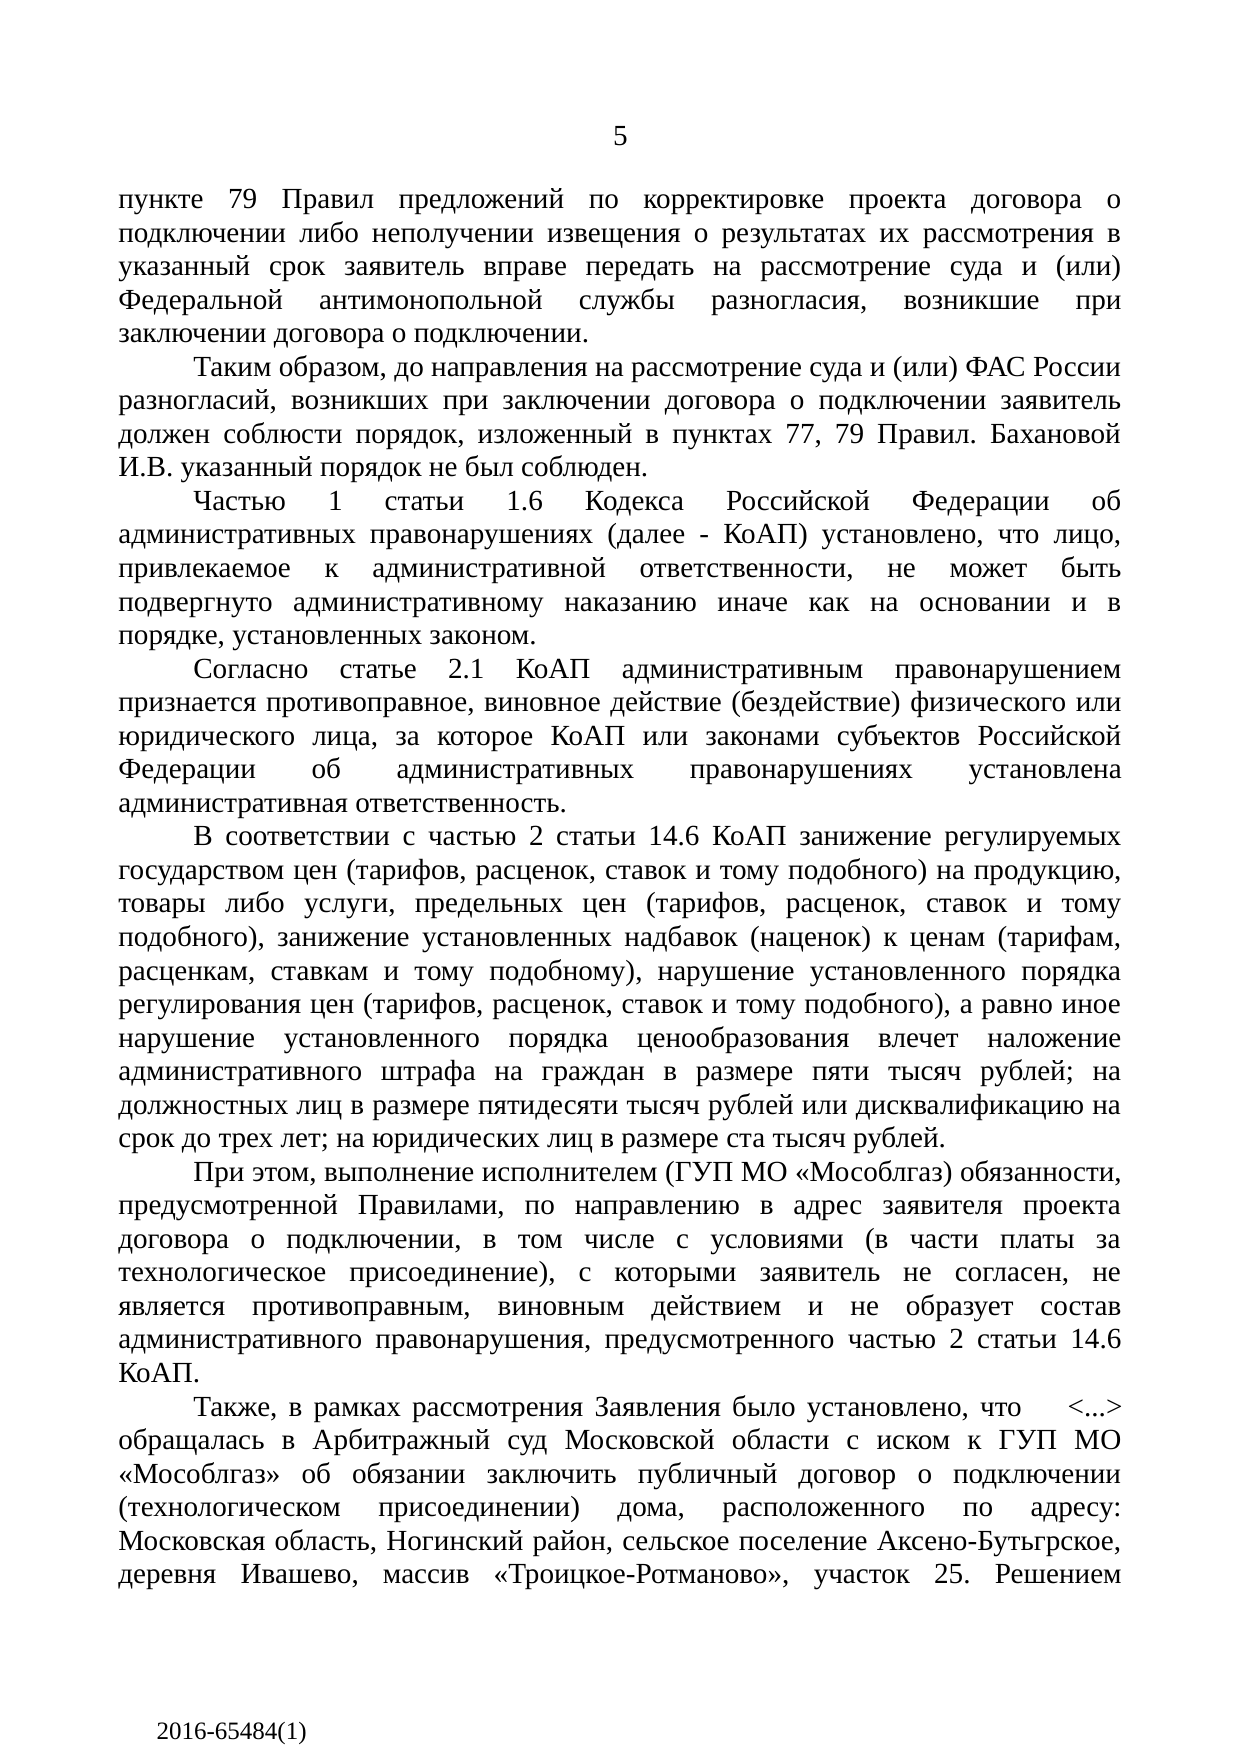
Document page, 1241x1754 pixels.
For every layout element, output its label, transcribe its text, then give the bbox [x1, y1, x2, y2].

text Таким образом, до направления на рассмотрение суда и (или) ФАС России разногласий, возникших при заключении договора о подключении заявитель должен соблюсти порядок, изложенный в пунктах 77, 79 Правил. Бахановой И.В. указанный порядок не был соблюден. [118, 349, 1122, 483]
text При этом, выполнение исполнителем (ГУП МО «Мособлгаз) обязанности, предусмотренной Правилами, по направлению в адрес заявителя проекта договора о подключении, в том числе с условиями (в части платы за технологическое присоединение), с которыми заявитель не согласен, не является противоправным, виновным действием и не образует состав административного правонарушения, предусмотренного частью 2 статьи 14.6 КоАП. [118, 1154, 1122, 1389]
text Также, в рамках рассмотрения Заявления было установлено, что <...> обращалась в Арбитражный суд Московской области с иском к ГУП МО «Мособлгаз» об обязании заключить публичный договор о подключении (технологическом присоединении) дома, расположенного по адресу: Московская область, Ногинский район, сельское поселение Аксено-Бутьгрское, деревня Ивашево, массив «Троицкое-Ротманово», участок 25. Решением [118, 1389, 1122, 1590]
text пункте 79 Правил предложений по корректировке проекта договора о подключении либо неполучении извещения о результатах их рассмотрения в указанный срок заявитель вправе передать на рассмотрение суда и (или) Федеральной антимонопольной службы разногласия, возникшие при заключении договора о подключении. [118, 181, 1122, 349]
text Согласно статье 2.1 КоАП административным правонарушением признается противоправное, виновное действие (бездействие) физического или юридического лица, за которое КоАП или законами субъектов Российской Федерации об административных правонарушениях установлена административная ответственность. [118, 651, 1122, 818]
text Частью 1 статьи 1.6 Кодекса Российской Федерации об административных правонарушениях (далее - КоАП) установлено, что лицо, привлекаемое к административной ответственности, не может быть подвергнуто административному наказанию иначе как на основании и в порядке, установленных законом. [118, 483, 1122, 651]
text В соответствии с частью 2 статьи 14.6 КоАП занижение регулируемых государством цен (тарифов, расценок, ставок и тому подобного) на продукцию, товары либо услуги, предельных цен (тарифов, расценок, ставок и тому подобного), занижение установленных надбавок (наценок) к ценам (тарифам, расценкам, ставкам и тому подобному), нарушение установленного порядка регулирования цен (тарифов, расценок, ставок и тому подобного), а равно иное нарушение установленного порядка ценообразования влечет наложение административного штрафа на граждан в размере пяти тысяч рублей; на должностных лиц в размере пятидесяти тысяч рублей или дисквалификацию на срок до трех лет; на юридических лиц в размере ста тысяч рублей. [118, 818, 1122, 1154]
